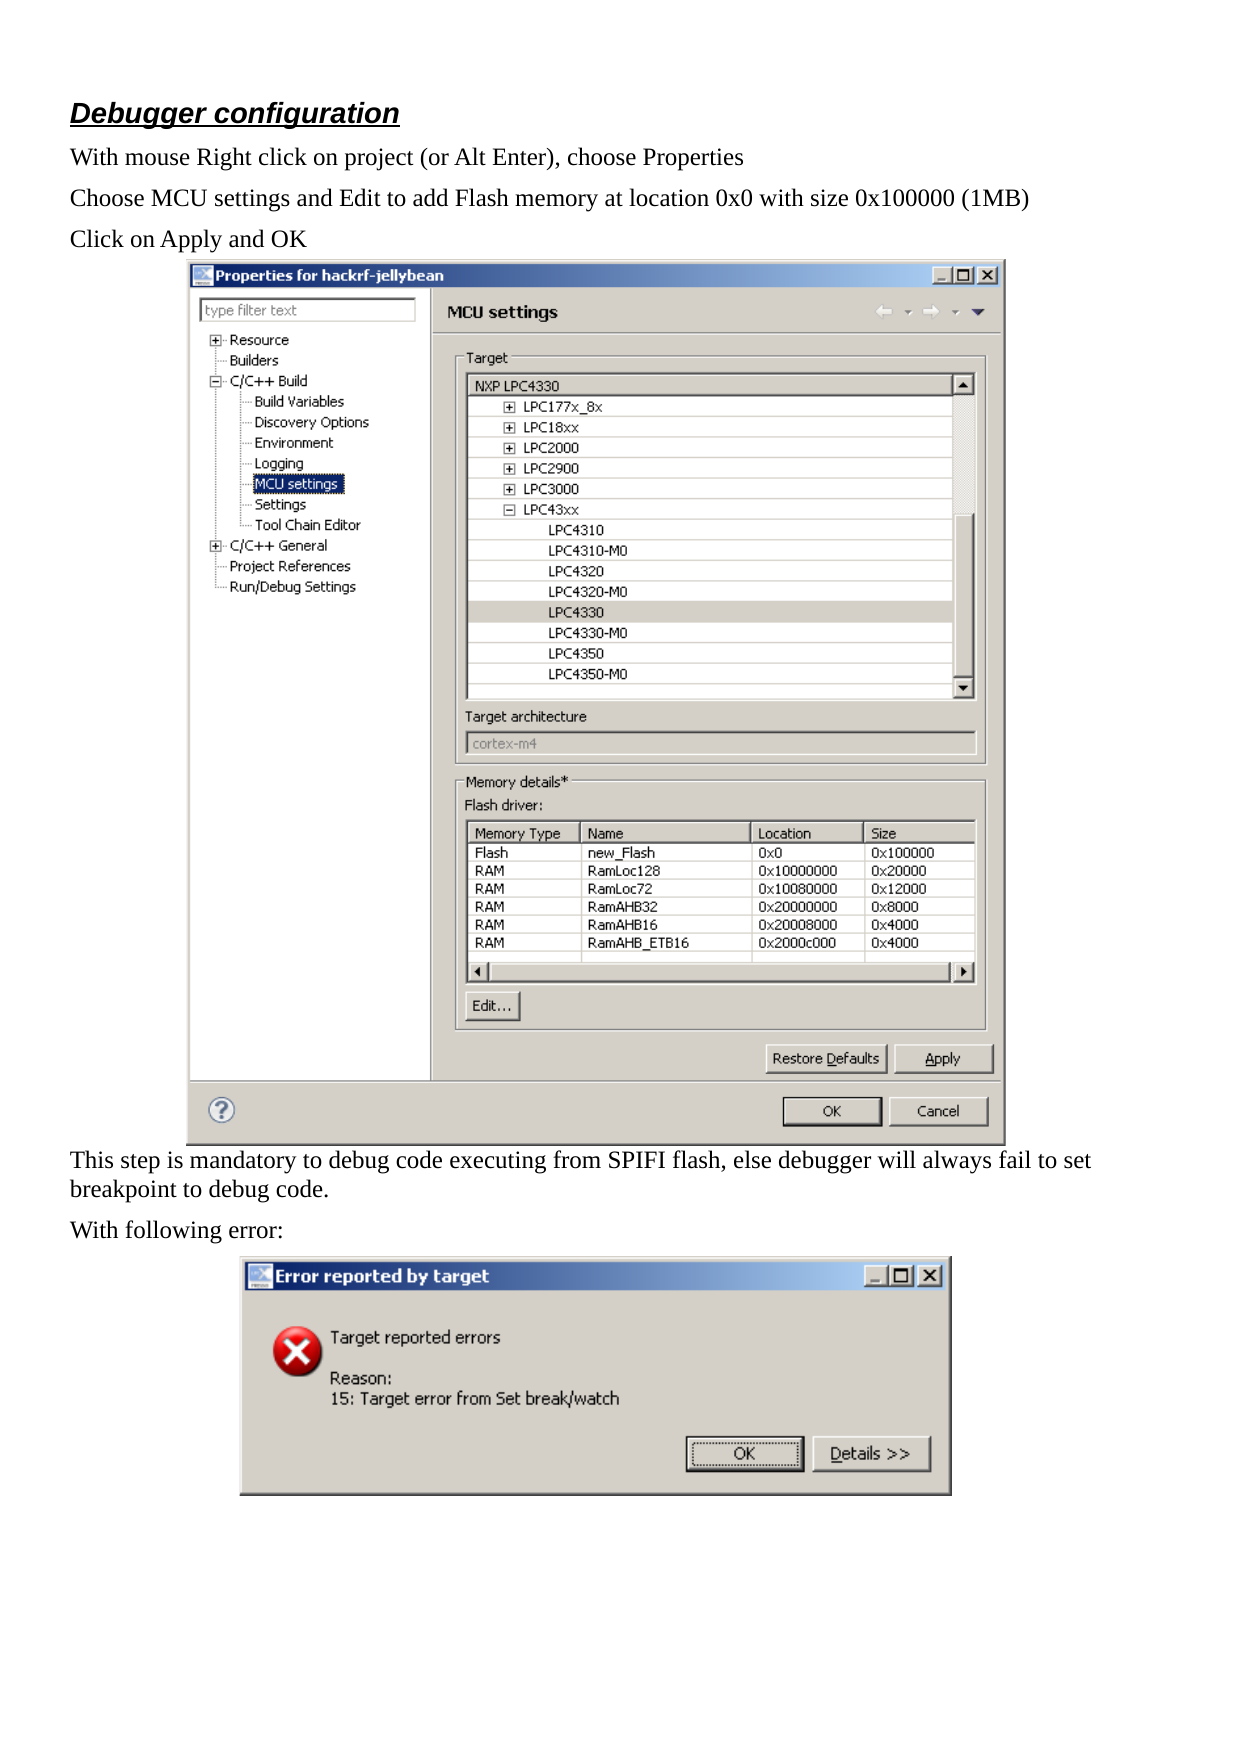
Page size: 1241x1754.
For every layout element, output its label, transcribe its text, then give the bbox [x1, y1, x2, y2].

picture [239, 1256, 952, 1496]
text Choose MCU settings and Edit to add Flash memory at location 0x0 with size 0x100000 (1MB) [69, 183, 1122, 212]
text This step is mandatory to debug code executing from SPIFI flash, else debugger will always fail to set breakpoint to debug code. [69, 266, 1122, 1203]
subtitle Debugger configuration [69, 96, 1122, 129]
text With mouse Right click on project (or Alt Enter), choose Properties [69, 142, 1122, 171]
picture [186, 259, 1006, 1146]
text Click on Apply and OK [69, 224, 1122, 253]
text With following error: [69, 1215, 1122, 1244]
